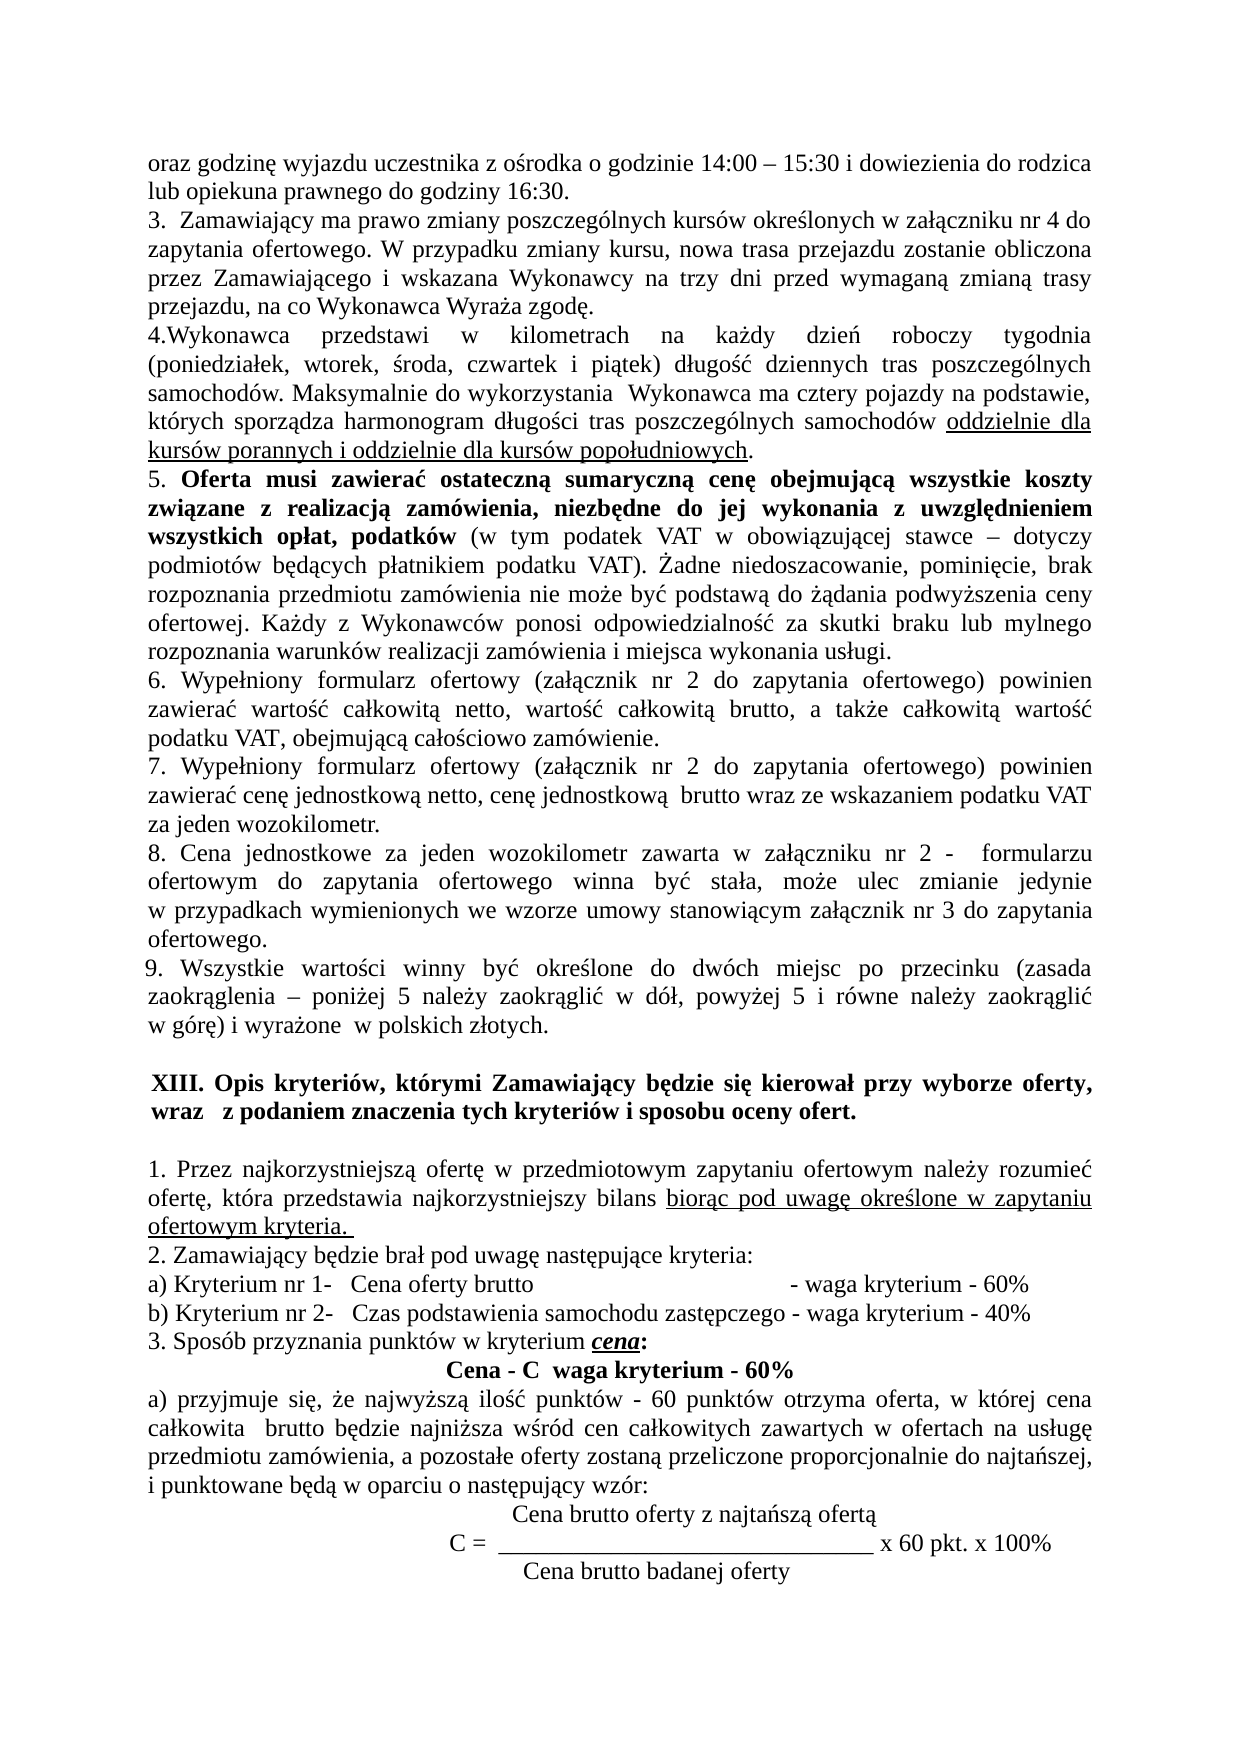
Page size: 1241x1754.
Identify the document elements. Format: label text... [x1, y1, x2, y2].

text XIII. Opis kryteriów, którymi Zamawiający będzie się kierował przy wyborze oferty, wraz z podaniem znaczenia tych kryteriów i sposobu oceny ofert. [151, 1068, 1092, 1125]
text 4.Wykonawca przedstawi w kilometrach na każdy dzień roboczy tygodnia (poniedziałek, wtorek, środa, czwartek i piątek) długość dziennych tras poszczególnych samochodów. Maksymalnie do wykorzystania Wykonawca ma cztery pojazdy na podstawie, których sporządza harmonogram długości tras poszczególnych samochodów oddzielnie dla kursów porannych i oddzielnie dla kursów popołudniowych. [148, 320, 1091, 464]
text 1. Przez najkorzystniejszą ofertę w przedmiotowym zapytaniu ofertowym należy rozumieć ofertę, która przedstawia najkorzystniejszy bilans biorąc pod uwagę określone w zapytaniu ofertowym kryteria. [148, 1154, 1092, 1240]
text Cena brutto oferty z najtańszą ofertą [221, 1499, 1092, 1528]
text 5. Oferta musi zawierać ostateczną sumaryczną cenę obejmującą wszystkie koszty związane z realizacją zamówienia, niezbędne do jej wykonania z uwzględnieniem wszystkich opłat, podatków (w tym podatek VAT w obowiązującej stawce – dotyczy podmiotów będących płatnikiem podatku VAT). Żadne niedoszacowanie, pominięcie, brak rozpoznania przedmiotu zamówienia nie może być podstawą do żądania podwyższenia ceny ofertowej. Każdy z Wykonawców ponosi odpowiedzialność za skutki braku lub mylnego rozpoznania warunków realizacji zamówienia i miejsca wykonania usługi. [148, 464, 1092, 665]
text oraz godzinę wyjazdu uczestnika z ośrodka o godzinie 14:00 – 15:30 i dowiezienia do rodzica lub opiekuna prawnego do godziny 16:30. [148, 148, 1092, 205]
text 9. Wszystkie wartości winny być określone do dwóch miejsc po przecinku (zasada zaokrąglenia – poniżej 5 należy zaokrąglić w dół, powyżej 5 i równe należy zaokrąglić w górę) i wyrażone w polskich złotych. [144, 953, 1092, 1039]
text Cena brutto badanej oferty [221, 1556, 1092, 1585]
text 3. Sposób przyznania punktów w kryterium cena: [148, 1326, 1092, 1355]
text Cena - C waga kryterium - 60% [148, 1355, 1092, 1384]
text 8. Cena jednostkowe za jeden wozokilometr zawarta w załączniku nr 2 - formularzu ofertowym do zapytania ofertowego winna być stała, może ulec zmianie jedynie w przypadkach wymienionych we wzorze umowy stanowiącym załącznik nr 3 do zapytania ofertowego. [148, 838, 1092, 953]
text C = ______________________________ x 60 pkt. x 100% [221, 1528, 1092, 1556]
text 7. Wypełniony formularz ofertowy (załącznik nr 2 do zapytania ofertowego) powinien zawierać cenę jednostkową netto, cenę jednostkową brutto wraz ze wskazaniem podatku VAT za jeden wozokilometr. [148, 751, 1092, 838]
text 3. Zamawiający ma prawo zmiany poszczególnych kursów określonych w załączniku nr 4 do zapytania ofertowego. W przypadku zmiany kursu, nowa trasa przejazdu zostanie obliczona przez Zamawiającego i wskazana Wykonawcy na trzy dni przed wymaganą zmianą trasy przejazdu, na co Wykonawca Wyraża zgodę. [148, 205, 1092, 320]
text a) przyjmuje się, że najwyższą ilość punktów - 60 punktów otrzyma oferta, w której cena całkowita brutto będzie najniższa wśród cen całkowitych zawartych w ofertach na usługę przedmiotu zamówienia, a pozostałe oferty zostaną przeliczone proporcjonalnie do najtańszej, i punktowane będą w oparciu o następujący wzór: [148, 1384, 1092, 1499]
text b) Kryterium nr 2- Czas podstawienia samochodu zastępczego - waga kryterium - 40% [148, 1298, 1092, 1326]
text a) Kryterium nr 1- Cena oferty brutto - waga kryterium - 60% [148, 1269, 1092, 1298]
text 6. Wypełniony formularz ofertowy (załącznik nr 2 do zapytania ofertowego) powinien zawierać wartość całkowitą netto, wartość całkowitą brutto, a także całkowitą wartość podatku VAT, obejmującą całościowo zamówienie. [148, 665, 1092, 751]
text 2. Zamawiający będzie brał pod uwagę następujące kryteria: [148, 1240, 1092, 1269]
